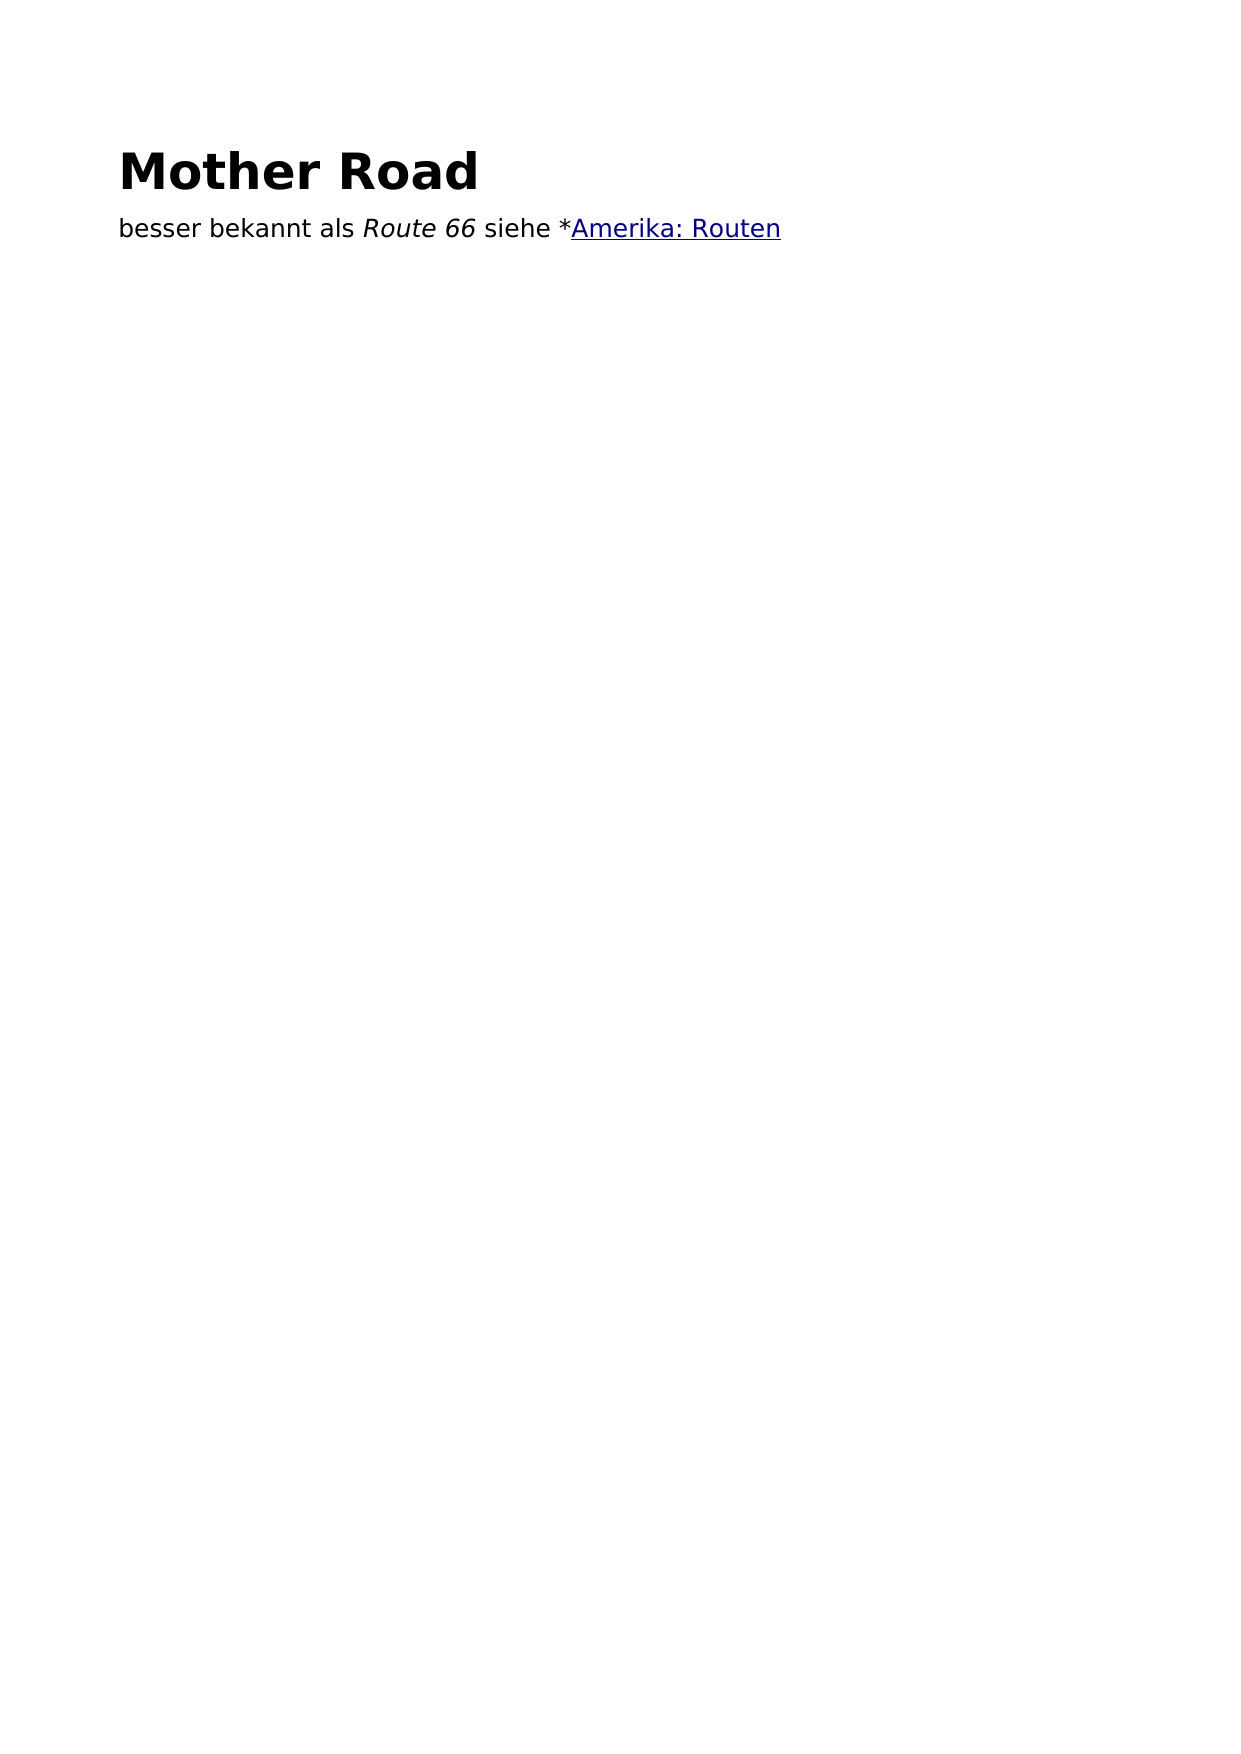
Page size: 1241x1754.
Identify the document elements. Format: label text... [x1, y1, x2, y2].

subtitle Mother Road [118, 143, 1122, 201]
text besser bekannt als Route 66 siehe *Amerika: Routen [118, 214, 1122, 243]
